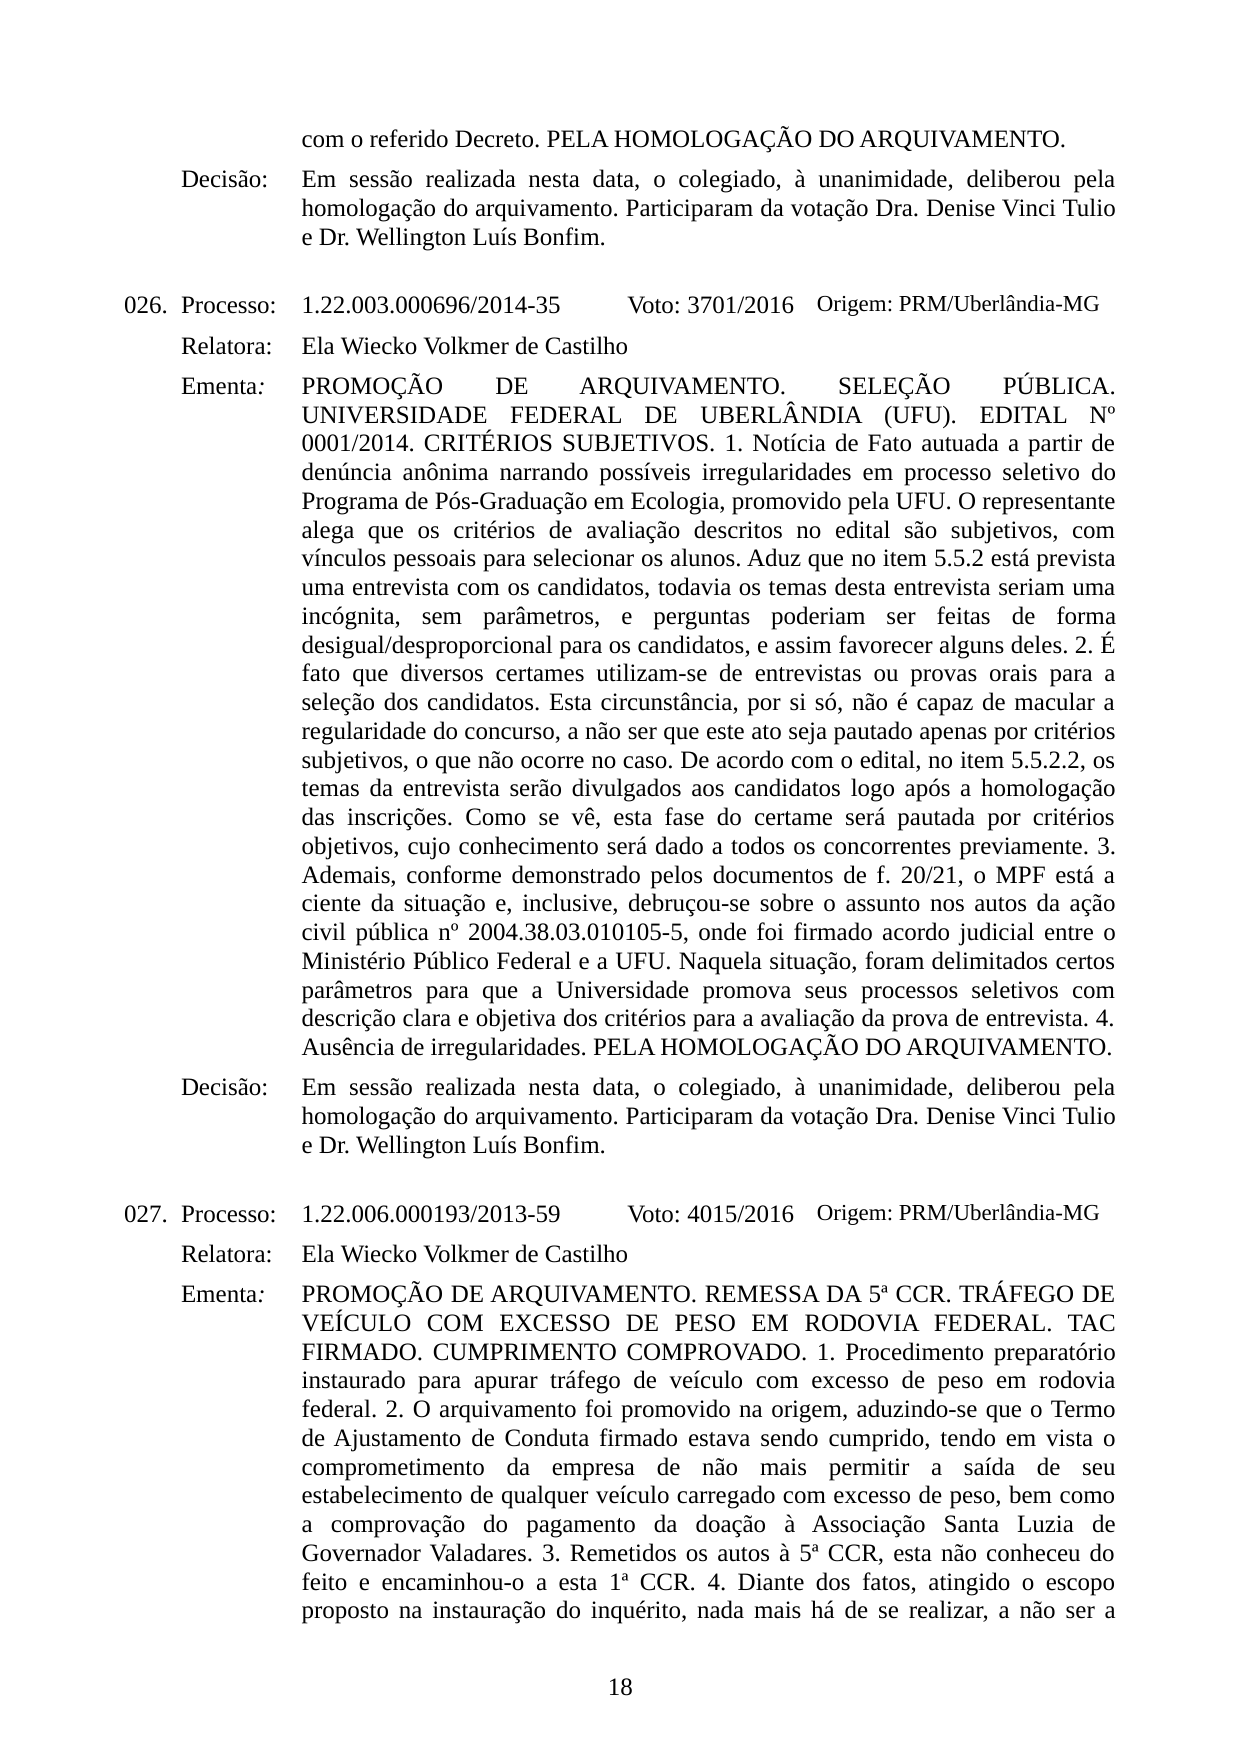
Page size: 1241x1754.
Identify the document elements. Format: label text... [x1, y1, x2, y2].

table_header 1.22.006.000193/2013-59 [296, 1193, 621, 1233]
table_cell PROMOÇÃO DE ARQUIVAMENTO. REMESSA DA 5ª CCR. TRÁFEGO DE VEÍCULO COM EXCESSO DE PESO EM RODOVIA FEDERAL. TAC FIRMADO. CUMPRIMENTO COMPROVADO. 1. Procedimento preparatório instaurado para apurar tráfego de veículo com excesso de peso em rodovia federal. 2. O arquivamento foi promovido na origem, aduzindo-se que o Termo de Ajustamento de Conduta firmado estava sendo cumprido, tendo em vista o comprometimento da empresa de não mais permitir a saída de seu estabelecimento de qualquer veículo carregado com excesso de peso, bem como a comprovação do pagamento da doação à Associação Santa Luzia de Governador Valadares. 3. Remetidos os autos à 5ª CCR, esta não conheceu do feito e encaminhou-o a esta 1ª CCR. 4. Diante dos fatos, atingido o escopo proposto na instauração do inquérito, nada mais há de se realizar, a não ser a [296, 1274, 1122, 1630]
table_cell Ementa: [175, 365, 296, 1067]
table_cell [175, 118, 296, 158]
table_header Processo: [175, 285, 296, 325]
table_cell [118, 158, 175, 256]
table_header 026. [118, 285, 175, 325]
table_cell PROMOÇÃO DE ARQUIVAMENTO. SELEÇÃO PÚBLICA. UNIVERSIDADE FEDERAL DE UBERLÂNDIA (UFU). EDITAL Nº 0001/2014. CRITÉRIOS SUBJETIVOS. 1. Notícia de Fato autuada a partir de denúncia anônima narrando possíveis irregularidades em processo seletivo do Programa de Pós-Graduação em Ecologia, promovido pela UFU. O representante alega que os critérios de avaliação descritos no edital são subjetivos, com vínculos pessoais para selecionar os alunos. Aduz que no item 5.5.2 está prevista uma entrevista com os candidatos, todavia os temas desta entrevista seriam uma incógnita, sem parâmetros, e perguntas poderiam ser feitas de forma desigual/desproporcional para os candidatos, e assim favorecer alguns deles. 2. É fato que diversos certames utilizam-se de entrevistas ou provas orais para a seleção dos candidatos. Esta circunstância, por si só, não é capaz de macular a regularidade do concurso, a não ser que este ato seja pautado apenas por critérios subjetivos, o que não ocorre no caso. De acordo com o edital, no item 5.5.2.2, os temas da entrevista serão divulgados aos candidatos logo após a homologação das inscrições. Como se vê, esta fase do certame será pautada por critérios objetivos, cujo conhecimento será dado a todos os concorrentes previamente. 3. Ademais, conforme demonstrado pelos documentos de f. 20/21, o MPF está a ciente da situação e, inclusive, debruçou-se sobre o assunto nos autos da ação civil pública nº 2004.38.03.010105-5, onde foi firmado acordo judicial entre o Ministério Público Federal e a UFU. Naquela situação, foram delimitados certos parâmetros para que a Universidade promova seus processos seletivos com descrição clara e objetiva dos critérios para a avaliação da prova de entrevista. 4. Ausência de irregularidades. PELA HOMOLOGAÇÃO DO ARQUIVAMENTO. [296, 365, 1122, 1067]
table_cell [118, 1233, 175, 1273]
table_cell Ela Wiecko Volkmer de Castilho [296, 325, 1122, 365]
table_header Voto: 3701/2016 [621, 285, 811, 325]
table_cell Em sessão realizada nesta data, o colegiado, à unanimidade, deliberou pela homologação do arquivamento. Participaram da votação Dra. Denise Vinci Tulio e Dr. Wellington Luís Bonfim. [296, 1067, 1122, 1164]
table_cell Relatora: [175, 1233, 296, 1273]
table_header Origem: PRM/Uberlândia-MG [811, 285, 1122, 325]
table_header Processo: [175, 1193, 296, 1233]
table_cell Decisão: [175, 158, 296, 256]
table_header Voto: 4015/2016 [621, 1193, 811, 1233]
table_cell com o referido Decreto. PELA HOMOLOGAÇÃO DO ARQUIVAMENTO. [296, 118, 1122, 158]
table_cell Ela Wiecko Volkmer de Castilho [296, 1233, 1122, 1273]
table_cell [118, 365, 175, 1067]
table_header 027. [118, 1193, 175, 1233]
table_cell Ementa: [175, 1274, 296, 1630]
table_cell [118, 1067, 175, 1164]
table_cell Relatora: [175, 325, 296, 365]
table_cell [118, 1274, 175, 1630]
table_cell [118, 118, 175, 158]
table_cell Em sessão realizada nesta data, o colegiado, à unanimidade, deliberou pela homologação do arquivamento. Participaram da votação Dra. Denise Vinci Tulio e Dr. Wellington Luís Bonfim. [296, 158, 1122, 256]
table_cell [118, 325, 175, 365]
table_header 1.22.003.000696/2014-35 [296, 285, 621, 325]
table_cell Decisão: [175, 1067, 296, 1164]
table_header Origem: PRM/Uberlândia-MG [811, 1193, 1122, 1233]
